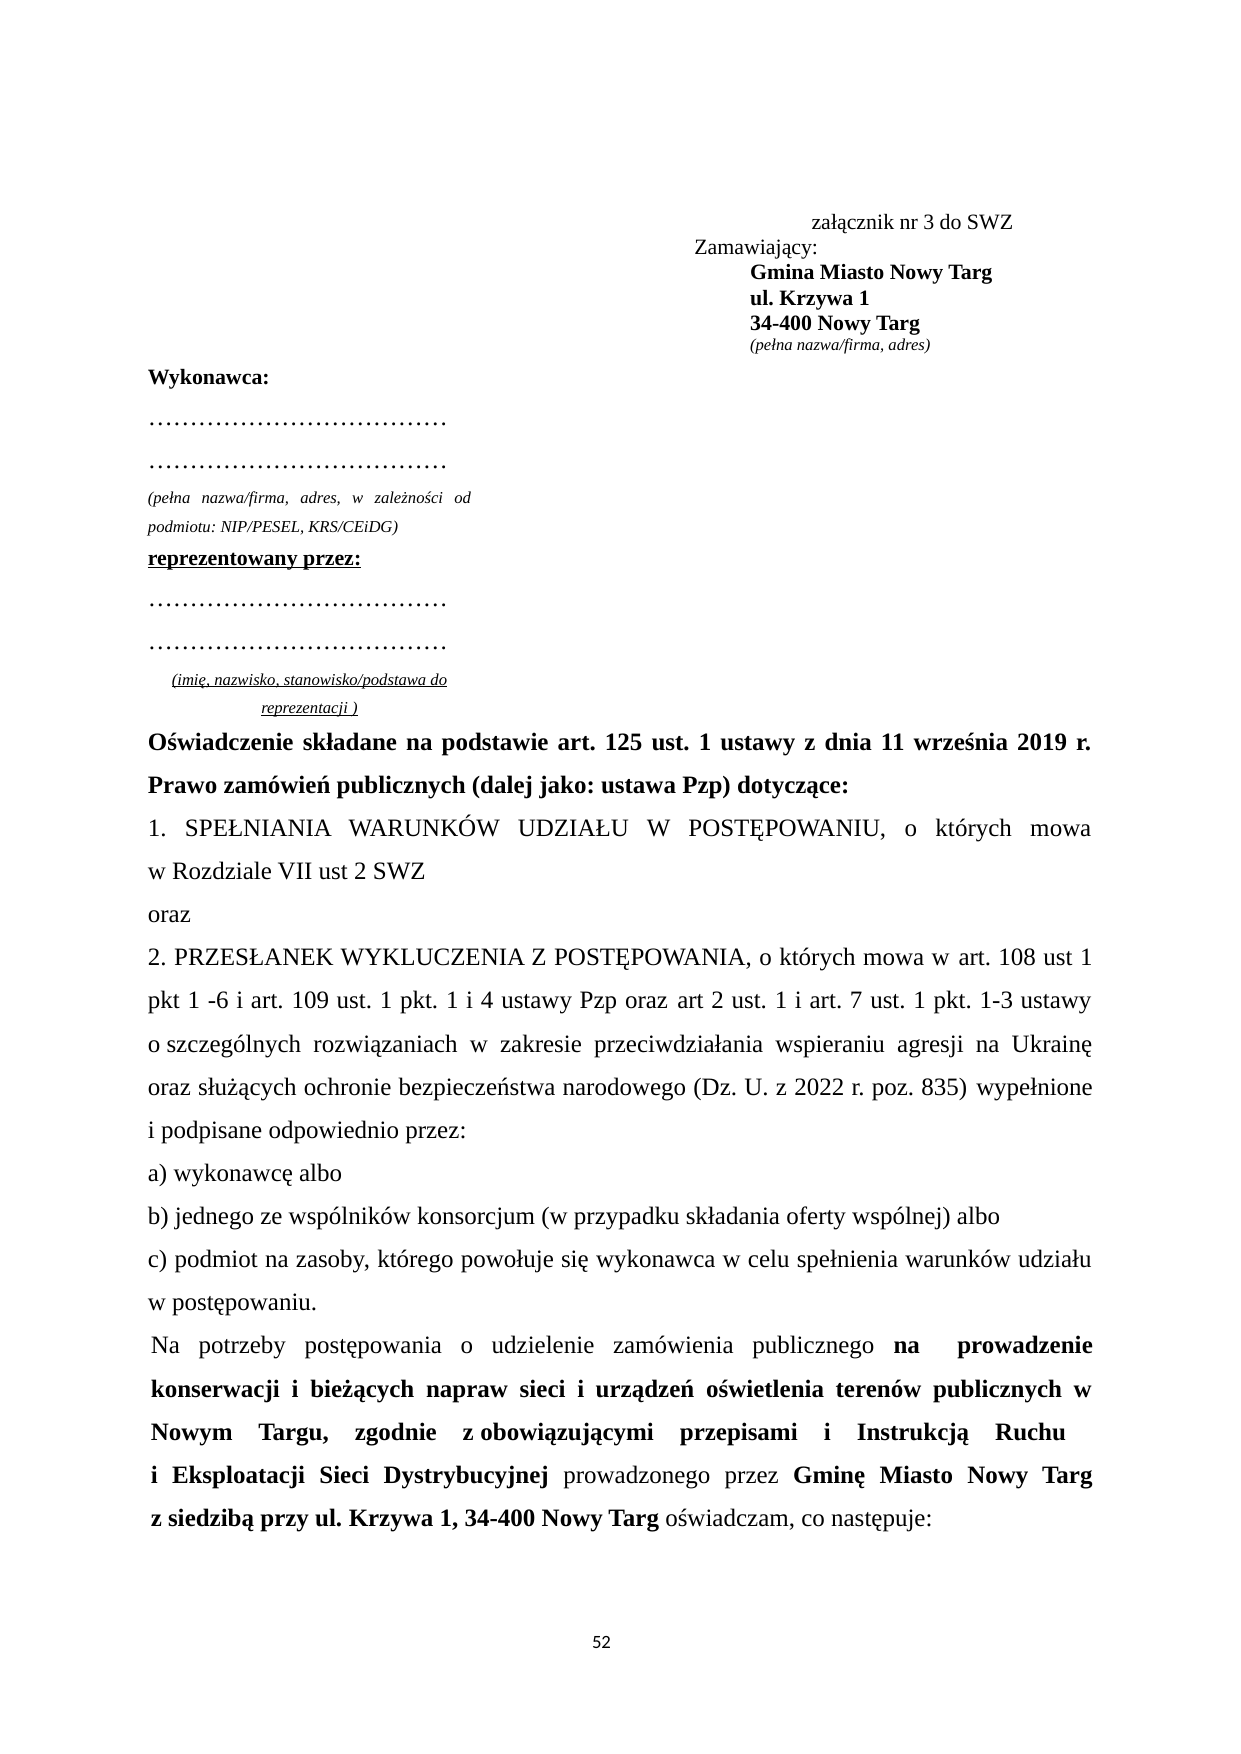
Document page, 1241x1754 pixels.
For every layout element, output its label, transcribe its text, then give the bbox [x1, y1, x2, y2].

text Zamawiający: [694, 234, 1093, 259]
text Gmina Miasto Nowy Targ [750, 259, 1093, 284]
text reprezentowany przez: [148, 545, 1093, 571]
text (pełna nazwa/firma, adres, w zależności od podmiotu: NIP/PESEL, KRS/CEiDG) [148, 488, 472, 536]
text c) podmiot na zasoby, którego powołuje się wykonawca w celu spełnienia warunków udziału w postępowaniu. [148, 1244, 1093, 1316]
text ul. Krzywa 1 [750, 284, 1093, 310]
text b) jednego ze wspólników konsorcjum (w przypadku składania oferty wspólnej) albo [148, 1201, 1093, 1230]
text Na potrzeby postępowania o udzielenie zamówienia publicznego na prowadzenie konserwacji i bieżących napraw sieci i urządzeń oświetlenia terenów publicznych w Nowym Targu, zgodnie z obowiązującymi przepisami i Instrukcją Ruchu i Eksploatacji Sieci Dystrybucyjnej prowadzonego przez Gminę Miasto Nowy Targ z siedzibą przy ul. Krzywa 1, 34-400 Nowy Targ oświadczam, co następuje: [151, 1331, 1093, 1532]
text Wykonawca: [148, 364, 1093, 389]
text 1. SPEŁNIANIA WARUNKÓW UDZIAŁU W POSTĘPOWANIU, o których mowa w Rozdziale VII ust 2 SWZ [148, 813, 1093, 885]
text załącznik nr 3 do SWZ [694, 209, 1093, 234]
text (pełna nazwa/firma, adres) [750, 335, 1093, 354]
text 34-400 Nowy Targ [750, 310, 1093, 335]
text 2. PRZESŁANEK WYKLUCZENIA Z POSTĘPOWANIA, o których mowa w art. 108 ust 1 pkt 1 -6 i art. 109 ust. 1 pkt. 1 i 4 ustawy Pzp oraz art 2 ust. 1 i art. 7 ust. 1 pkt. 1-3 ustawy o szczególnych rozwiązaniach w zakresie przeciwdziałania wspieraniu agresji na Ukrainę oraz służących ochronie bezpieczeństwa narodowego (Dz. U. z 2022 r. poz. 835) wypełnione i podpisane odpowiednio przez: [148, 942, 1093, 1144]
text ……………………………………………………………… [148, 583, 472, 655]
text ……………………………………………………………… [148, 402, 472, 473]
text oraz [148, 899, 1093, 928]
text (imię, nazwisko, stanowisko/podstawa do reprezentacji ) [148, 669, 472, 717]
text Oświadczenie składane na podstawie art. 125 ust. 1 ustawy z dnia 11 września 2019 r. Prawo zamówień publicznych (dalej jako: ustawa Pzp) dotyczące: [148, 727, 1093, 799]
text a) wykonawcę albo [148, 1158, 1093, 1187]
